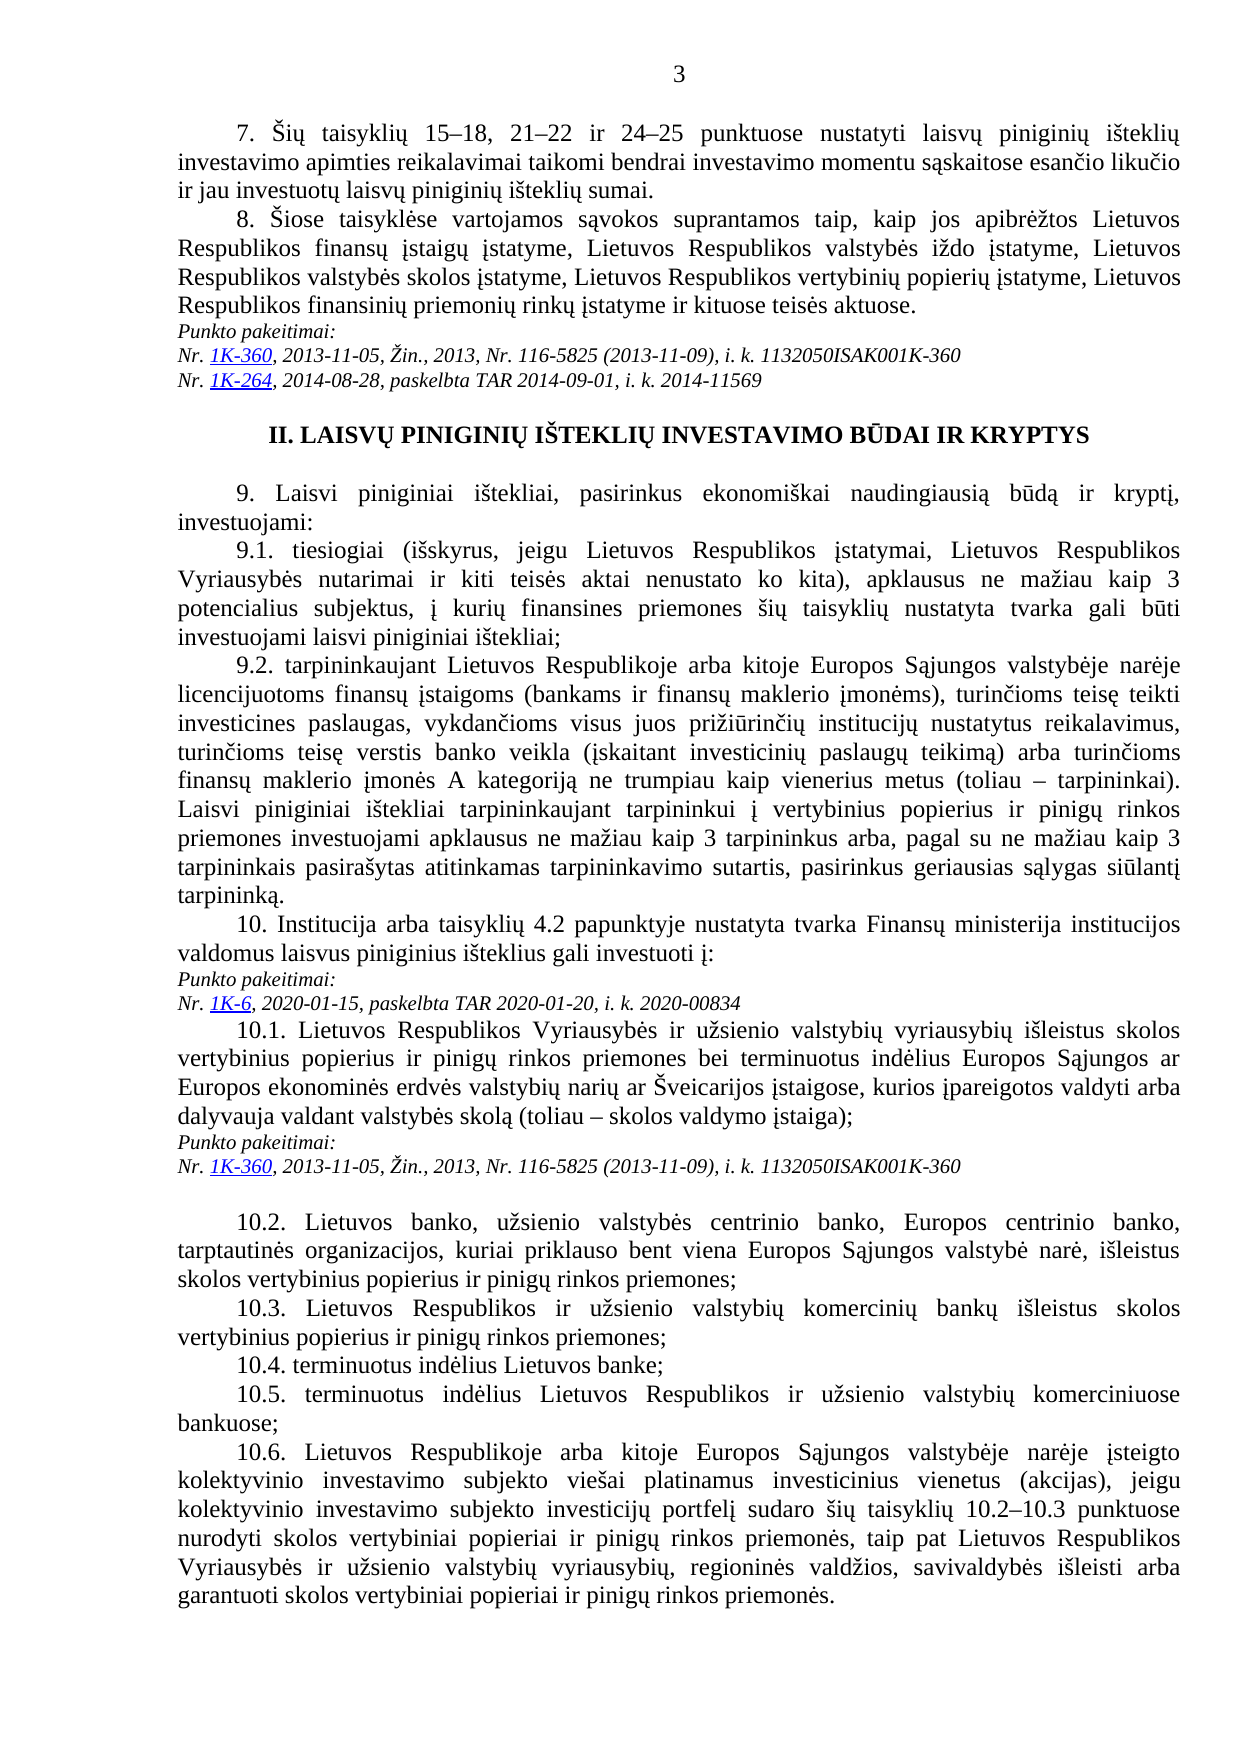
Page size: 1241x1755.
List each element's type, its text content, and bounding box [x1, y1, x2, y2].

text 10.6. Lietuvos Respublikoje arba kitoje Europos Sąjungos valstybėje narėje įsteigto kolektyvinio investavimo subjekto viešai platinamus investicinius vienetus (akcijas), jeigu kolektyvinio investavimo subjekto investicijų portfelį sudaro šių taisyklių 10.2–10.3 punktuose nurodyti skolos vertybiniai popieriai ir pinigų rinkos priemonės, taip pat Lietuvos Respublikos Vyriausybės ir užsienio valstybių vyriausybių, regioninės valdžios, savivaldybės išleisti arba garantuoti skolos vertybiniai popieriai ir pinigų rinkos priemonės. [177, 1437, 1181, 1609]
text 7. Šių taisyklių 15–18, 21–22 ir 24–25 punktuose nustatyti laisvų piniginių išteklių investavimo apimties reikalavimai taikomi bendrai investavimo momentu sąskaitose esančio likučio ir jau investuotų laisvų piniginių išteklių sumai. [177, 118, 1181, 204]
text Punkto pakeitimai: [177, 319, 1181, 343]
text Nr. 1K-6, 2020-01-15, paskelbta TAR 2020-01-20, i. k. 2020-00834 [177, 991, 1181, 1015]
text 10.1. Lietuvos Respublikos Vyriausybės ir užsienio valstybių vyriausybių išleistus skolos vertybinius popierius ir pinigų rinkos priemones bei terminuotus indėlius Europos Sąjungos ar Europos ekonominės erdvės valstybių narių ar Šveicarijos įstaigose, kurios įpareigotos valdyti arba dalyvauja valdant valstybės skolą (toliau – skolos valdymo įstaiga); [177, 1015, 1181, 1130]
text 10.4. terminuotus indėlius Lietuvos banke; [177, 1350, 1181, 1379]
text Nr. 1K-264, 2014-08-28, paskelbta TAR 2014-09-01, i. k. 2014-11569 [177, 367, 1181, 392]
text 10.2. Lietuvos banko, užsienio valstybės centrinio banko, Europos centrinio banko, tarptautinės organizacijos, kuriai priklauso bent viena Europos Sąjungos valstybė narė, išleistus skolos vertybinius popierius ir pinigų rinkos priemones; [177, 1207, 1181, 1293]
text 10.3. Lietuvos Respublikos ir užsienio valstybių komercinių bankų išleistus skolos vertybinius popierius ir pinigų rinkos priemones; [177, 1293, 1181, 1350]
text 10.5. terminuotus indėlius Lietuvos Respublikos ir užsienio valstybių komerciniuose bankuose; [177, 1379, 1181, 1437]
text 8. Šiose taisyklėse vartojamos sąvokos suprantamos taip, kaip jos apibrėžtos Lietuvos Respublikos finansų įstaigų įstatyme, Lietuvos Respublikos valstybės iždo įstatyme, Lietuvos Respublikos valstybės skolos įstatyme, Lietuvos Respublikos vertybinių popierių įstatyme, Lietuvos Respublikos finansinių priemonių rinkų įstatyme ir kituose teisės aktuose. [177, 204, 1181, 319]
text Nr. 1K-360, 2013-11-05, Žin., 2013, Nr. 116-5825 (2013-11-09), i. k. 1132050ISAK001K-360 [177, 1154, 1181, 1178]
text 9. Laisvi piniginiai ištekliai, pasirinkus ekonomiškai naudingiausią būdą ir kryptį, investuojami: [177, 478, 1181, 535]
text Punkto pakeitimai: [177, 1130, 1181, 1154]
text 10. Institucija arba taisyklių 4.2 papunktyje nustatyta tvarka Finansų ministerija institucijos valdomus laisvus piniginius išteklius gali investuoti į: [177, 909, 1181, 967]
text 9.2. tarpininkaujant Lietuvos Respublikoje arba kitoje Europos Sąjungos valstybėje narėje licencijuotoms finansų įstaigoms (bankams ir finansų maklerio įmonėms), turinčioms teisę teikti investicines paslaugas, vykdančioms visus juos prižiūrinčių institucijų nustatytus reikalavimus, turinčioms teisę verstis banko veikla (įskaitant investicinių paslaugų teikimą) arba turinčioms finansų maklerio įmonės A kategoriją ne trumpiau kaip vienerius metus (toliau – tarpininkai). Laisvi piniginiai ištekliai tarpininkaujant tarpininkui į vertybinius popierius ir pinigų rinkos priemones investuojami apklausus ne mažiau kaip 3 tarpininkus arba, pagal su ne mažiau kaip 3 tarpininkais pasirašytas atitinkamas tarpininkavimo sutartis, pasirinkus geriausias sąlygas siūlantį tarpininką. [177, 650, 1181, 909]
text Nr. 1K-360, 2013-11-05, Žin., 2013, Nr. 116-5825 (2013-11-09), i. k. 1132050ISAK001K-360 [177, 343, 1181, 367]
text Punkto pakeitimai: [177, 967, 1181, 991]
text 9.1. tiesiogiai (išskyrus, jeigu Lietuvos Respublikos įstatymai, Lietuvos Respublikos Vyriausybės nutarimai ir kiti teisės aktai nenustato ko kita), apklausus ne mažiau kaip 3 potencialius subjektus, į kurių finansines priemones šių taisyklių nustatyta tvarka gali būti investuojami laisvi piniginiai ištekliai; [177, 535, 1181, 650]
text II. LAISVŲ PINIGINIŲ IŠTEKLIŲ INVESTAVIMO BŪDAI IR KRYPTYS [177, 420, 1181, 449]
